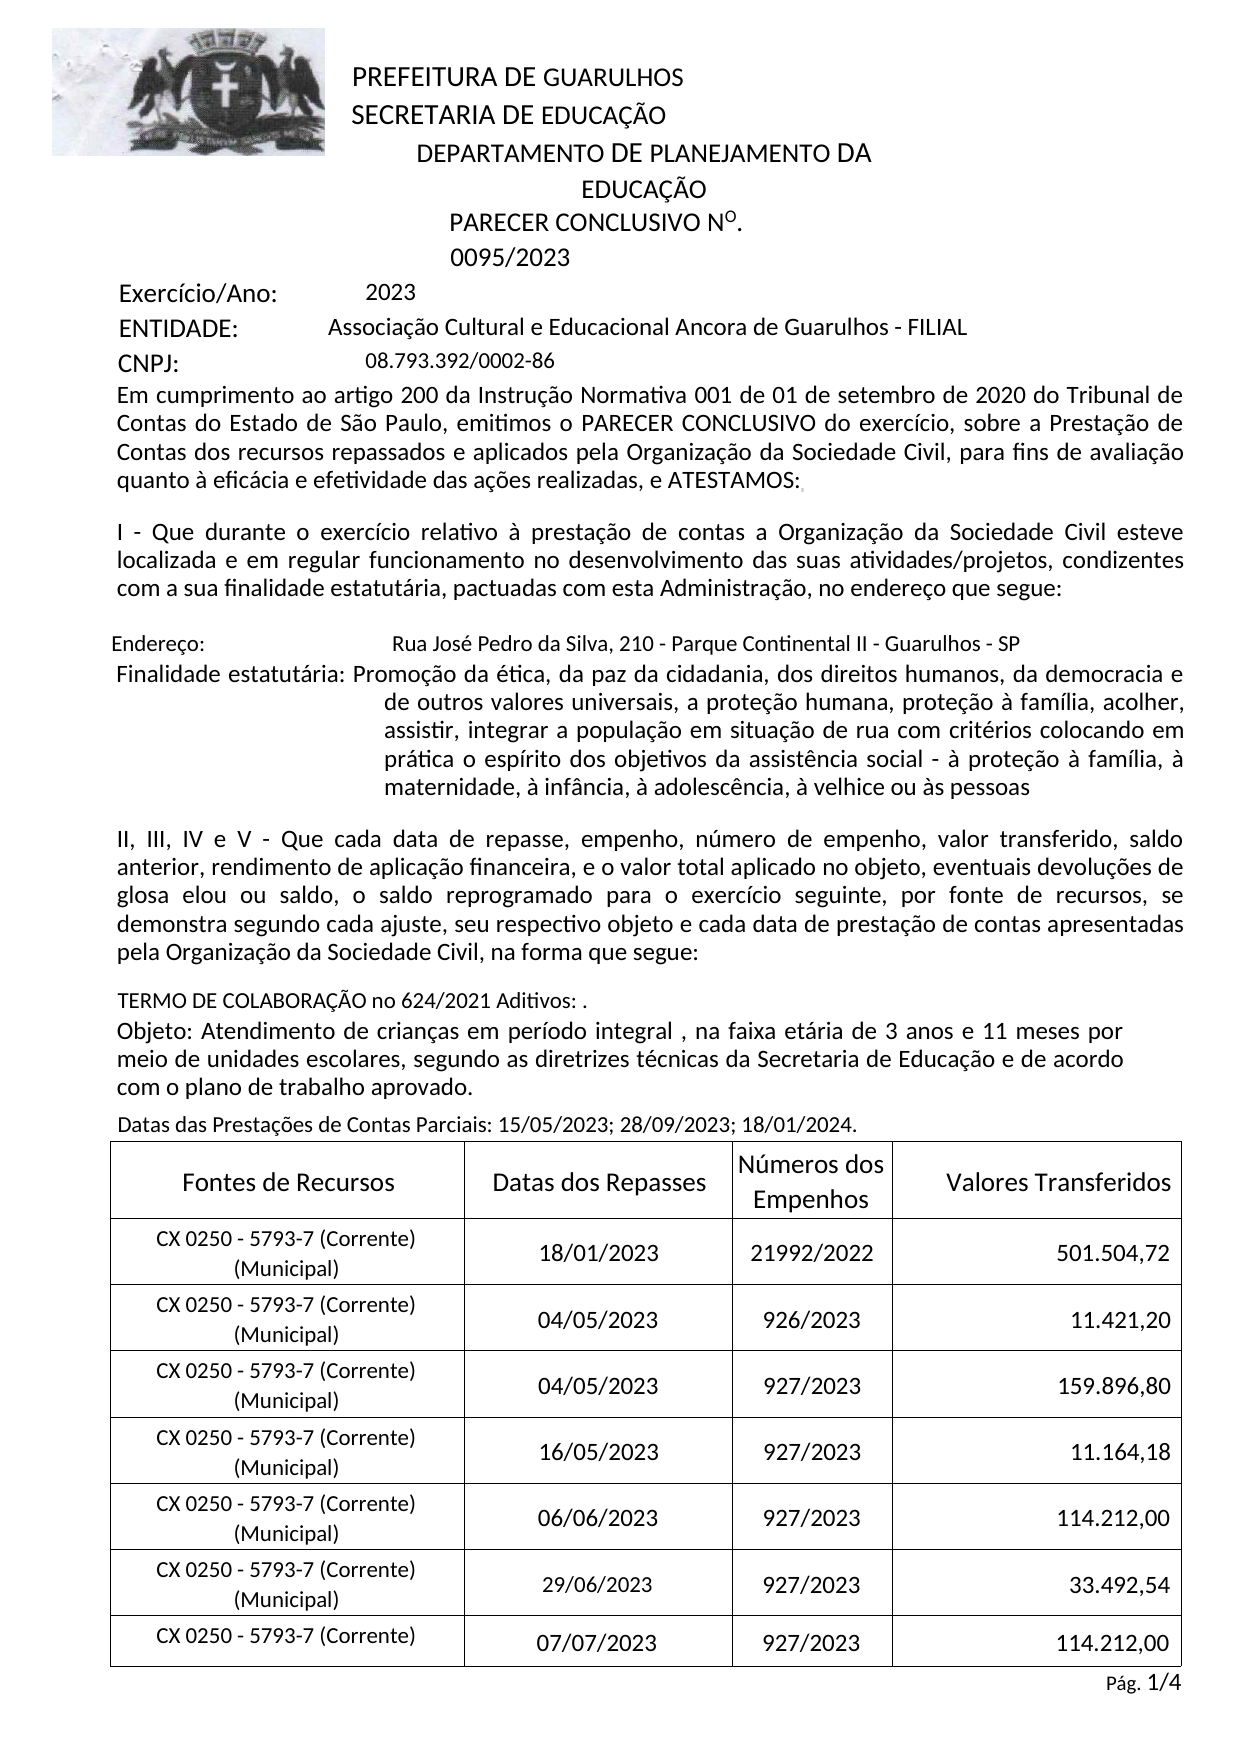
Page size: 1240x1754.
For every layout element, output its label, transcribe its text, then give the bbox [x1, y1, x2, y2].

table_cell 927/2023 [733, 1616, 892, 1666]
text TERMO DE COLABORAÇÃO no 624/2021 Aditivos: . [117, 986, 1187, 1014]
table_cell 159.896,80 [893, 1351, 1181, 1416]
text Em cumprimento ao artigo 200 da Instrução Normativa 001 de 01 de setembro de 2020 do Tribunal de Contas do Estado de São Paulo, emitimos o PARECER CONCLUSIVO do exercício, sobre a Prestação de Contas dos recursos repassados e aplicados pela Organização da Sociedade Civil, para fins de avaliação quanto à eficácia e efetividade das ações realizadas, e ATESTAMOS: [117, 381, 1186, 495]
text II, III, IV e V - Que cada data de repasse, empenho, número de empenho, valor transferido, saldo anterior, rendimento de aplicação financeira, e o valor total aplicado no objeto, eventuais devoluções de glosa elou ou saldo, o saldo reprogramado para o exercício seguinte, por fonte de recursos, se demonstra segundo cada ajuste, seu respectivo objeto e cada data de prestação de contas apresentadas pela Organização da Sociedade Civil, na forma que segue: [117, 825, 1186, 967]
table_cell 11.164,18 [893, 1418, 1181, 1483]
table_cell CNPJ: [118, 346, 316, 381]
table_cell 927/2023 [733, 1550, 892, 1615]
table_header Datas dos Repasses [465, 1142, 732, 1218]
text Datas das Prestações de Contas Parciais: 15/05/2023; 28/09/2023; 18/01/2024. [117, 1110, 1187, 1138]
table_cell CX 0250 - 5793-7 (Corrente) (Municipal) [111, 1550, 464, 1615]
table_cell CX 0250 - 5793-7 (Corrente) (Municipal) [111, 1219, 464, 1284]
table_cell 07/07/2023 [465, 1616, 732, 1666]
table_header Números dos Empenhos [733, 1142, 892, 1218]
table_cell 33.492,54 [893, 1550, 1181, 1615]
table_cell 16/05/2023 [465, 1418, 732, 1483]
table_cell ENTIDADE: [118, 311, 316, 346]
table_cell CX 0250 - 5793-7 (Corrente) [111, 1616, 464, 1666]
text Finalidade estatutária: Promoção da ética, da paz da cidadania, dos direitos humanos, da democracia e de outros valores universais, a proteção humana, proteção à família, acolher, assistir, integrar a população em situação de rua com critérios colocando em prática o espírito dos objetivos da assistência social - à proteção à família, à maternidade, à infância, à adolescência, à velhice ou às pessoas [116, 660, 1186, 802]
table_cell CX 0250 - 5793-7 (Corrente) (Municipal) [111, 1285, 464, 1350]
table_cell 501.504,72 [893, 1219, 1181, 1284]
table_header Fontes de Recursos [111, 1142, 464, 1218]
table_header Exercício/Ano: [118, 276, 316, 311]
table_cell 114.212,00 [893, 1484, 1181, 1549]
table_cell 08.793.392/0002-86 [316, 346, 967, 381]
table_cell 18/01/2023 [465, 1219, 732, 1284]
table_cell CX 0250 - 5793-7 (Corrente) (Municipal) [111, 1418, 464, 1483]
text Objeto: Atendimento de crianças em período integral , na faixa etária de 3 anos e 11 meses por meio de unidades escolares, segundo as diretrizes técnicas da Secretaria de Educação e de acordo com o plano de trabalho aprovado. [117, 1017, 1125, 1102]
text PARECER CONCLUSIVO NO. 0095/2023 [449, 205, 849, 273]
text Endereço: Rua José Pedro da Silva, 210 - Parque Continental II - Guarulhos - SP [111, 629, 1187, 657]
table_header 2023 [316, 276, 967, 311]
table_cell 21992/2022 [733, 1219, 892, 1284]
table_cell 926/2023 [733, 1285, 892, 1350]
table_cell 114.212,00 [893, 1616, 1181, 1666]
table_cell 927/2023 [733, 1351, 892, 1416]
table_cell 11.421,20 [893, 1285, 1181, 1350]
table_cell CX 0250 - 5793-7 (Corrente) (Municipal) [111, 1351, 464, 1416]
table_cell 927/2023 [733, 1418, 892, 1483]
text I - Que durante o exercício relativo à prestação de contas a Organização da Sociedade Civil esteve localizada e em regular funcionamento no desenvolvimento das suas atividades/projetos, condizentes com a sua finalidade estatutária, pactuadas com esta Administração, no endereço que segue: [117, 518, 1186, 603]
table_cell CX 0250 - 5793-7 (Corrente) (Municipal) [111, 1484, 464, 1549]
table_cell 06/06/2023 [465, 1484, 732, 1549]
table_cell 04/05/2023 [465, 1285, 732, 1350]
table_header Valores Transferidos [893, 1142, 1181, 1218]
table_cell Associação Cultural e Educacional Ancora de Guarulhos - FILIAL [316, 311, 967, 346]
table_cell 29/06/2023 [465, 1550, 732, 1615]
table_cell 927/2023 [733, 1484, 892, 1549]
table_cell 04/05/2023 [465, 1351, 732, 1416]
